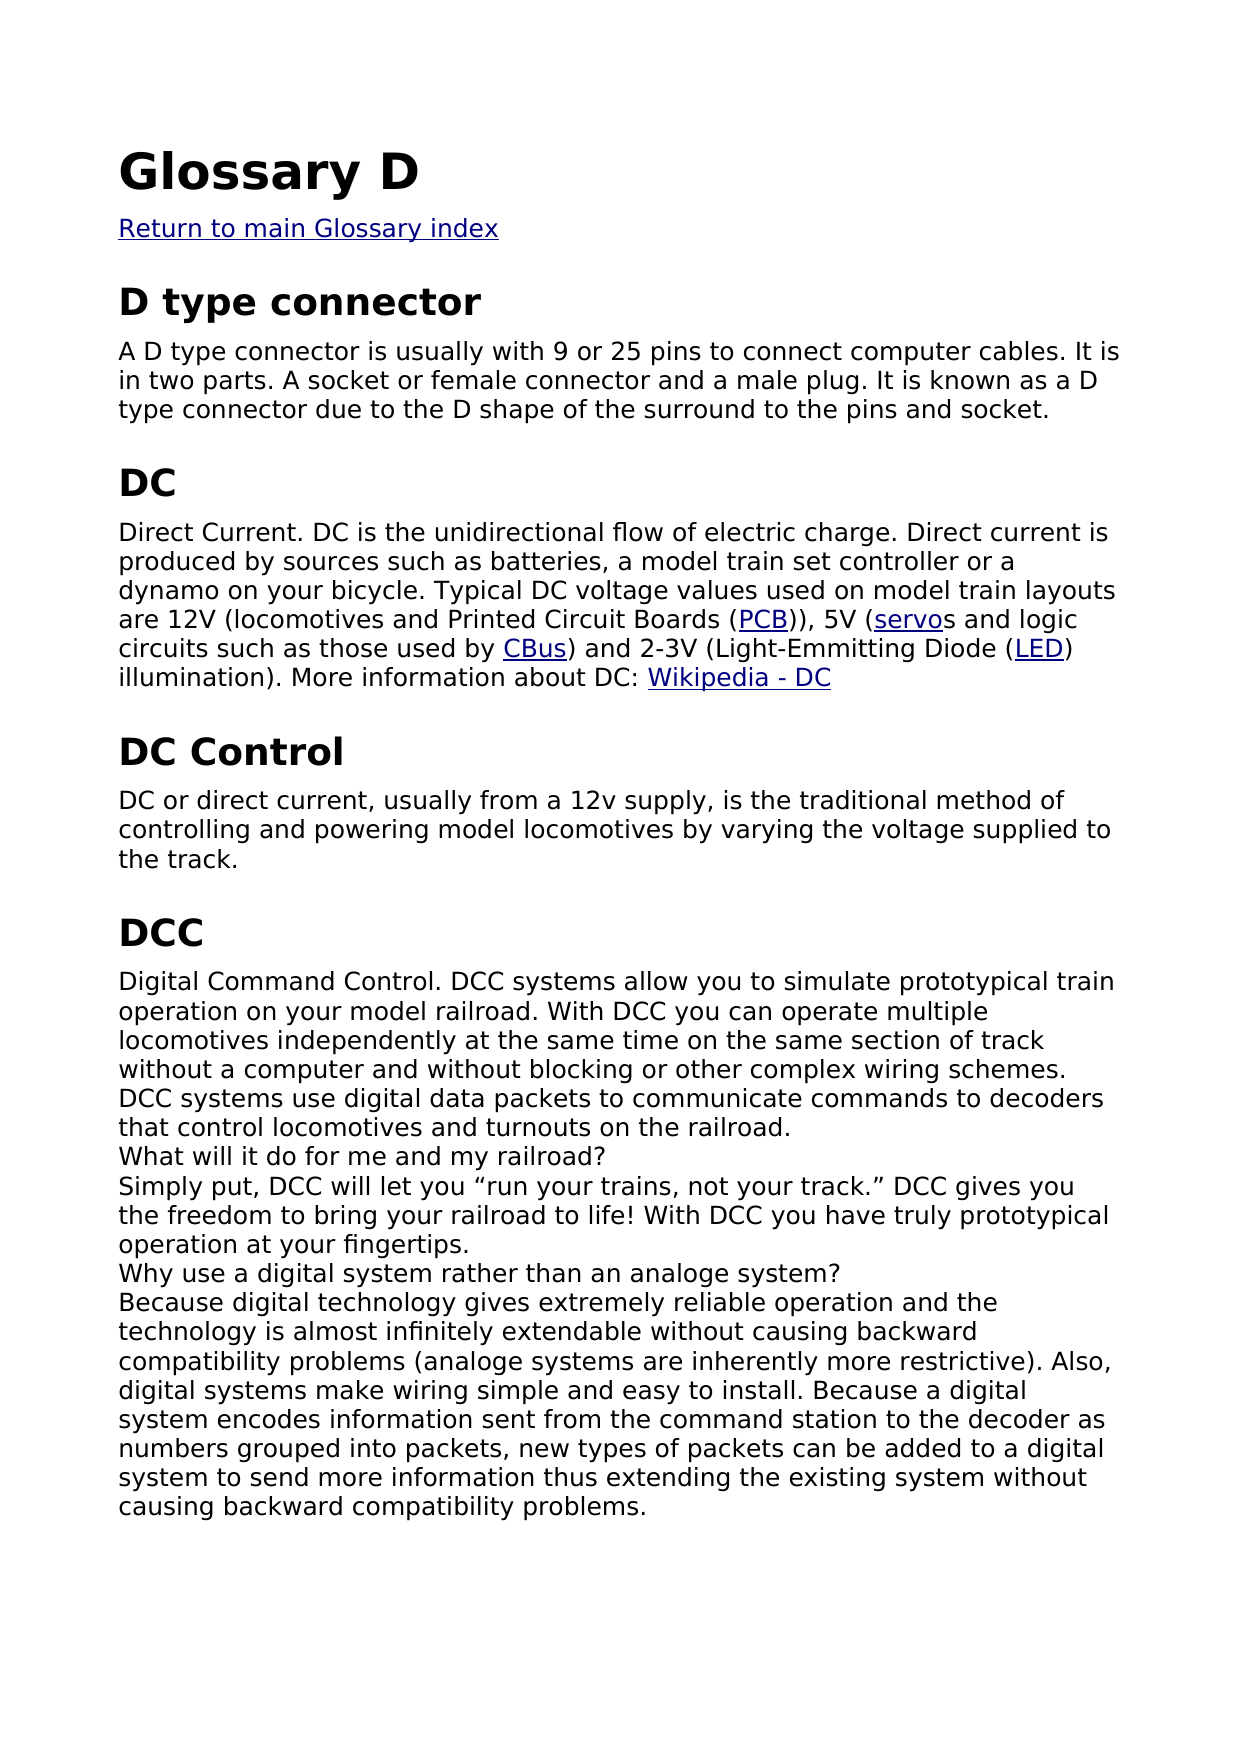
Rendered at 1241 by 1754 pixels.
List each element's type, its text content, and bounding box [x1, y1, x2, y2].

text DC or direct current, usually from a 12v supply, is the traditional method of controlling and powering model locomotives by varying the voltage supplied to the track. [118, 786, 1122, 874]
subtitle DCC [118, 911, 1122, 955]
subtitle D type connector [118, 281, 1122, 324]
subtitle DC [118, 462, 1122, 505]
subtitle DC Control [118, 730, 1122, 774]
text A D type connector is usually with 9 or 25 pins to connect computer cables. It is in two parts. A socket or female connector and a male plug. It is known as a D type connector due to the D shape of the surround to the pins and socket. [118, 337, 1122, 424]
text Digital Command Control. DCC systems allow you to simulate prototypical train operation on your model railroad. With DCC you can operate multiple locomotives independently at the same time on the same section of track without a computer and without blocking or other complex wiring schemes. DCC systems use digital data packets to communicate commands to decoders that control locomotives and turnouts on the railroad. What will it do for me and my railroad? Simply put, DCC will let you “run your trains, not your track.” DCC gives you the freedom to bring your railroad to life! With DCC you have truly prototypical operation at your fingertips. Why use a digital system rather than an analoge system? Because digital technology gives extremely reliable operation and the technology is almost infinitely extendable without causing backward compatibility problems (analoge systems are inherently more restrictive). Also, digital systems make wiring simple and easy to install. Because a digital system encodes information sent from the command station to the decoder as numbers grouped into packets, new types of packets can be added to a digital system to send more information thus extending the existing system without causing backward compatibility problems. [118, 968, 1122, 1522]
text Direct Current. DC is the unidirectional flow of electric charge. Direct current is produced by sources such as batteries, a model train set controller or a dynamo on your bicycle. Typical DC voltage values used on model train layouts are 12V (locomotives and Printed Circuit Boards (PCB)), 5V (servos and logic circuits such as those used by CBus) and 2-3V (Light-Emmitting Diode (LED) illumination). More information about DC: Wikipedia - DC [118, 518, 1122, 693]
subtitle Glossary D [118, 143, 1122, 201]
text Return to main Glossary index [118, 214, 1122, 243]
